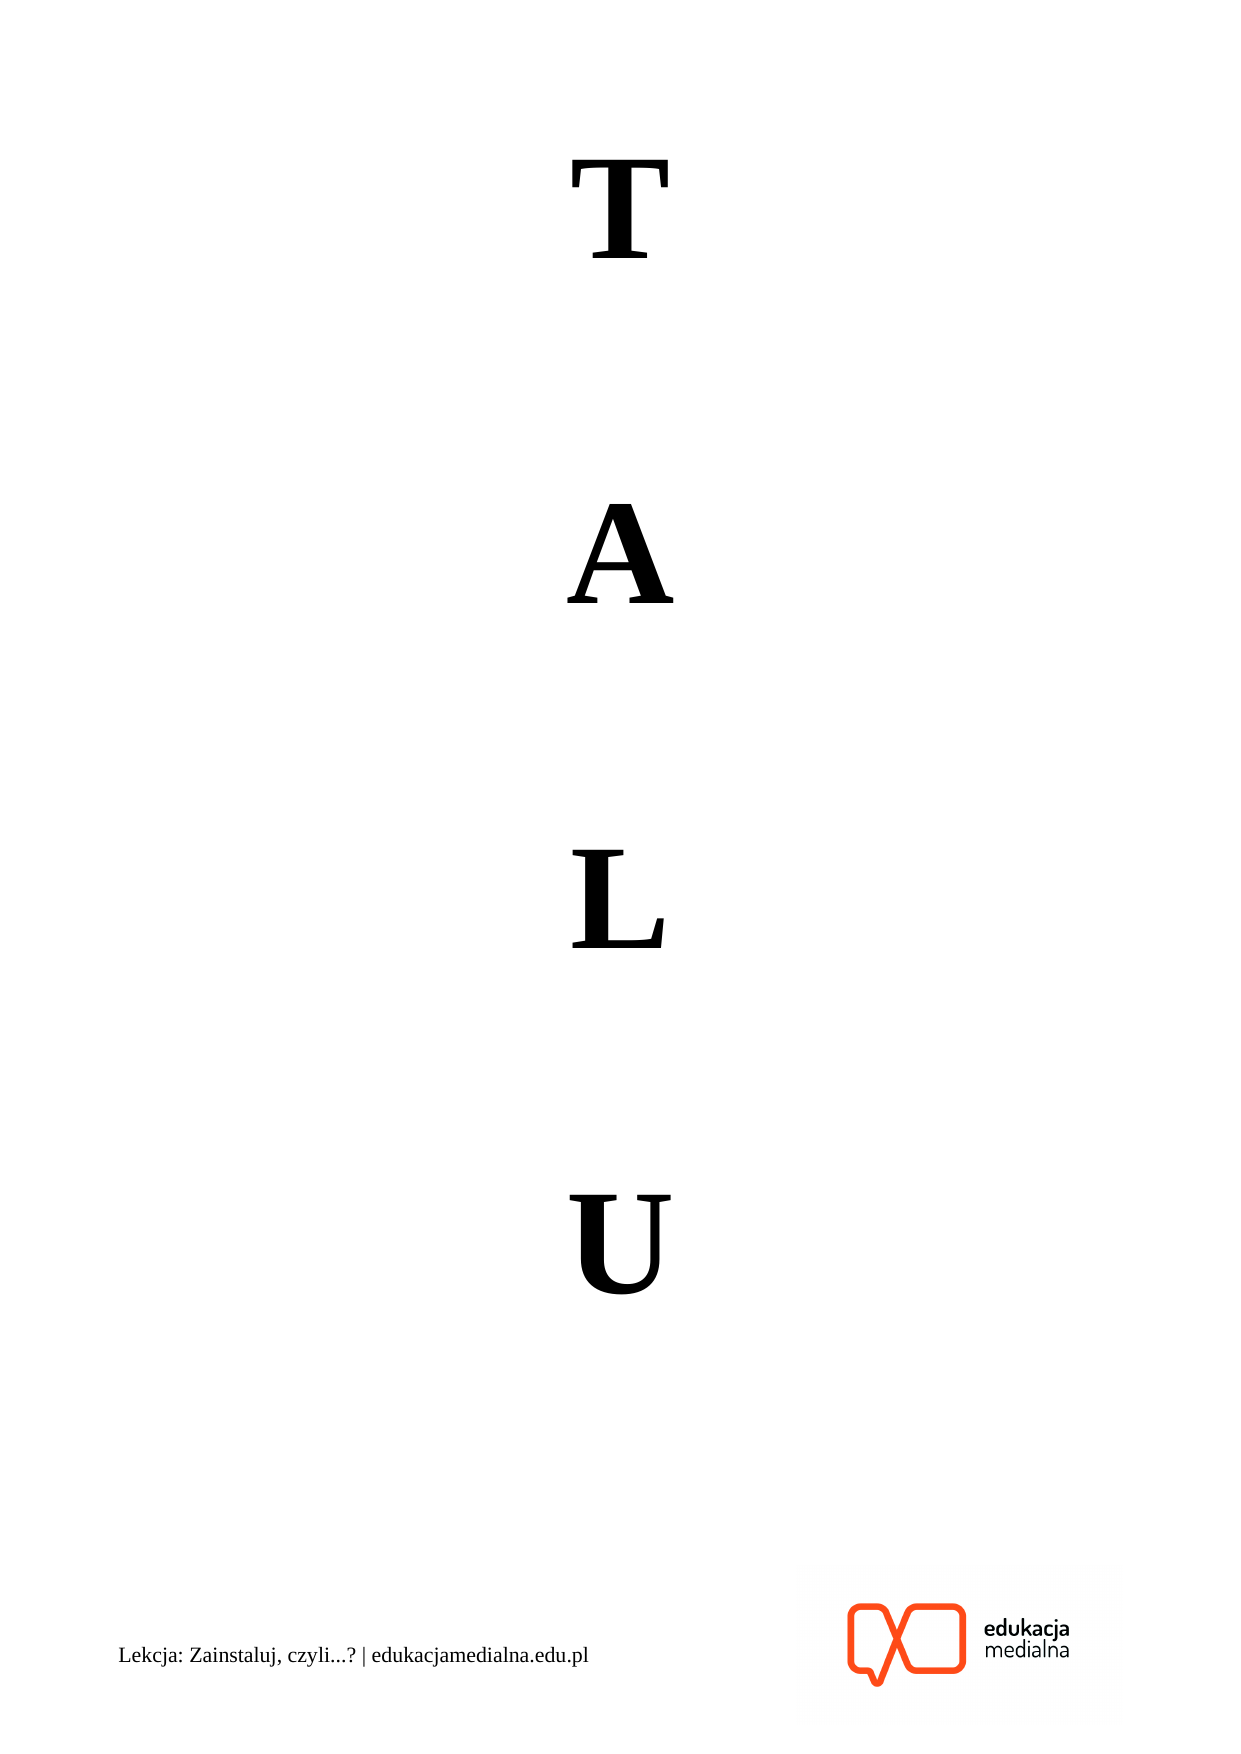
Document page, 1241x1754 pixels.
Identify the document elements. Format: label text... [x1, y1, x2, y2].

text A [118, 463, 1122, 636]
text T [118, 118, 1122, 291]
picture [795, 1565, 1123, 1725]
text U [118, 1153, 1122, 1326]
text L [118, 808, 1122, 981]
